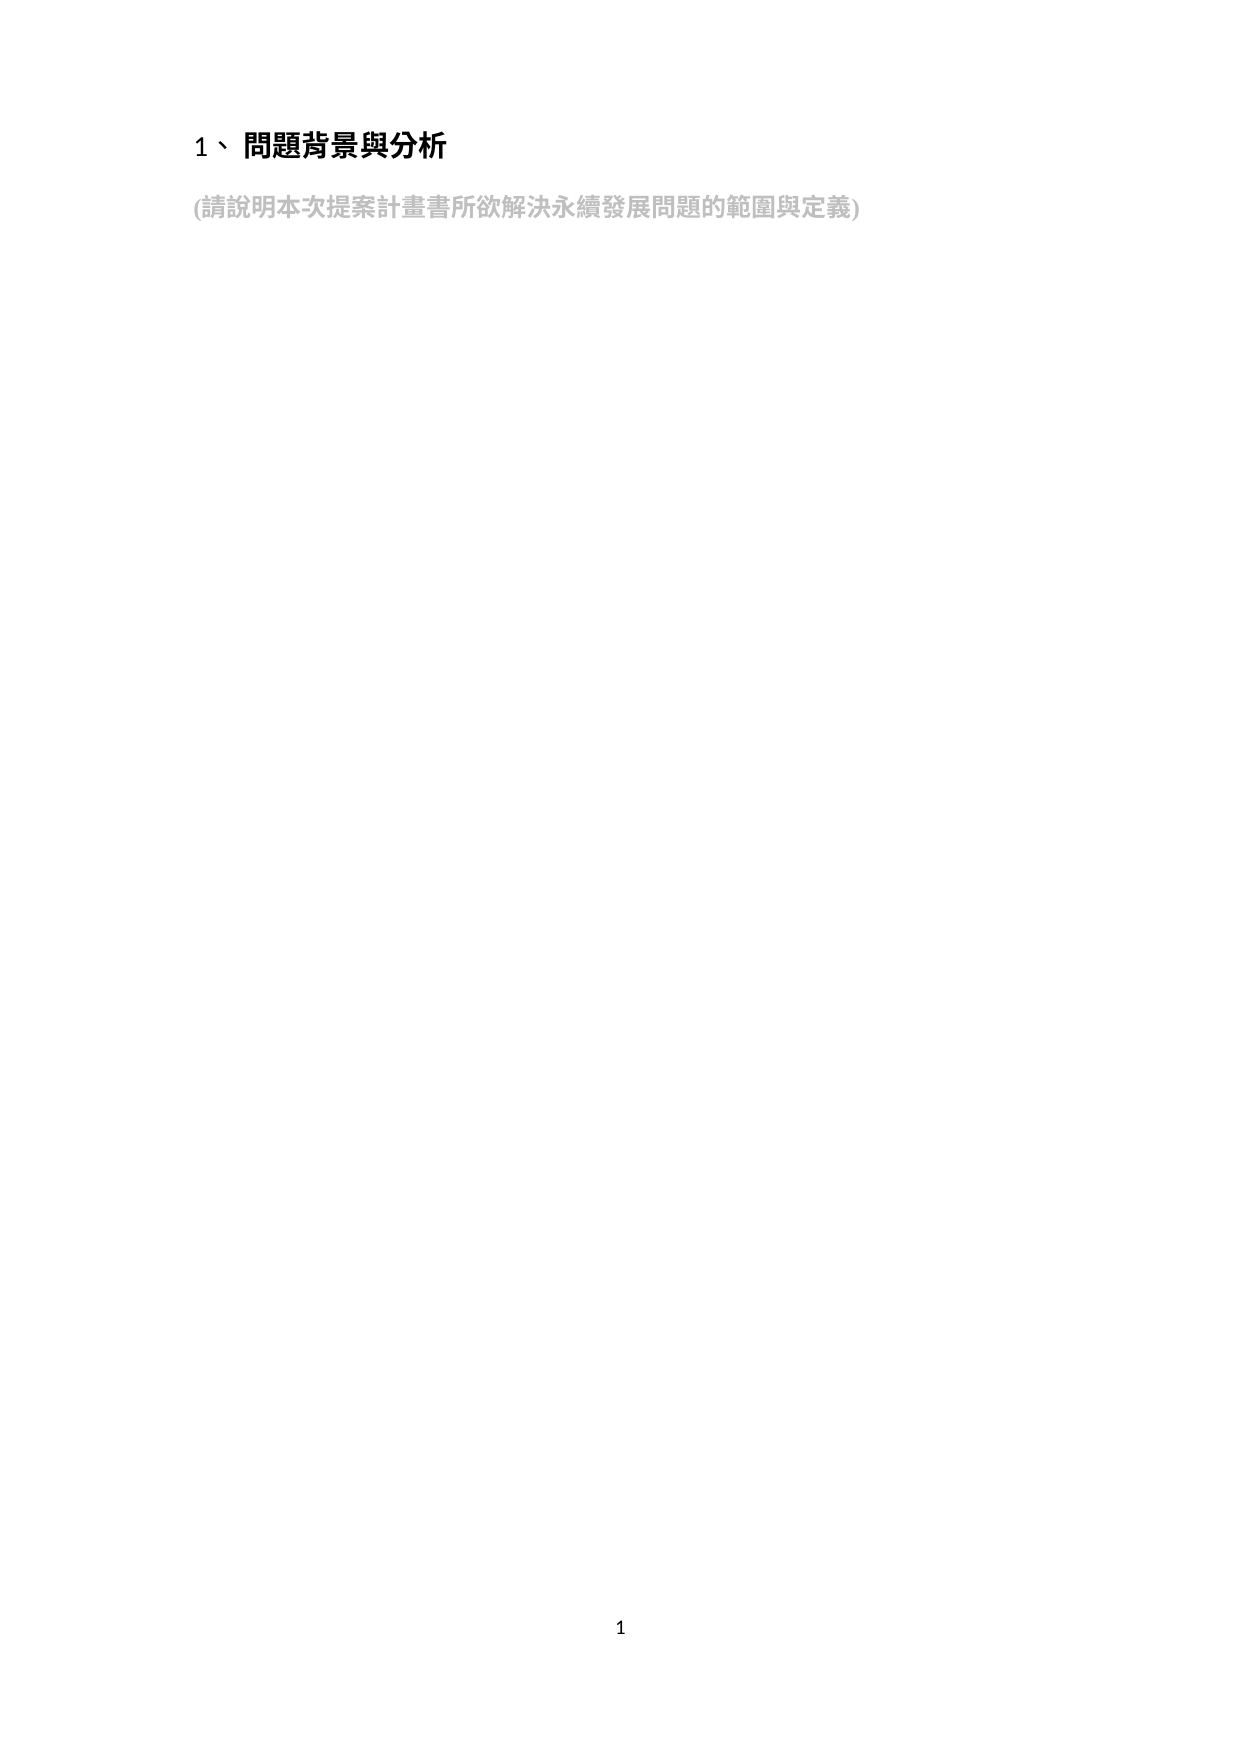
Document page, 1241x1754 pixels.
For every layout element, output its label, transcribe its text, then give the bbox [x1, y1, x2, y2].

text (請說明本次提案計畫書所欲解決永續發展問題的範圍與定義) [193, 164, 1122, 227]
list 問題背景與分析 [193, 102, 1122, 164]
